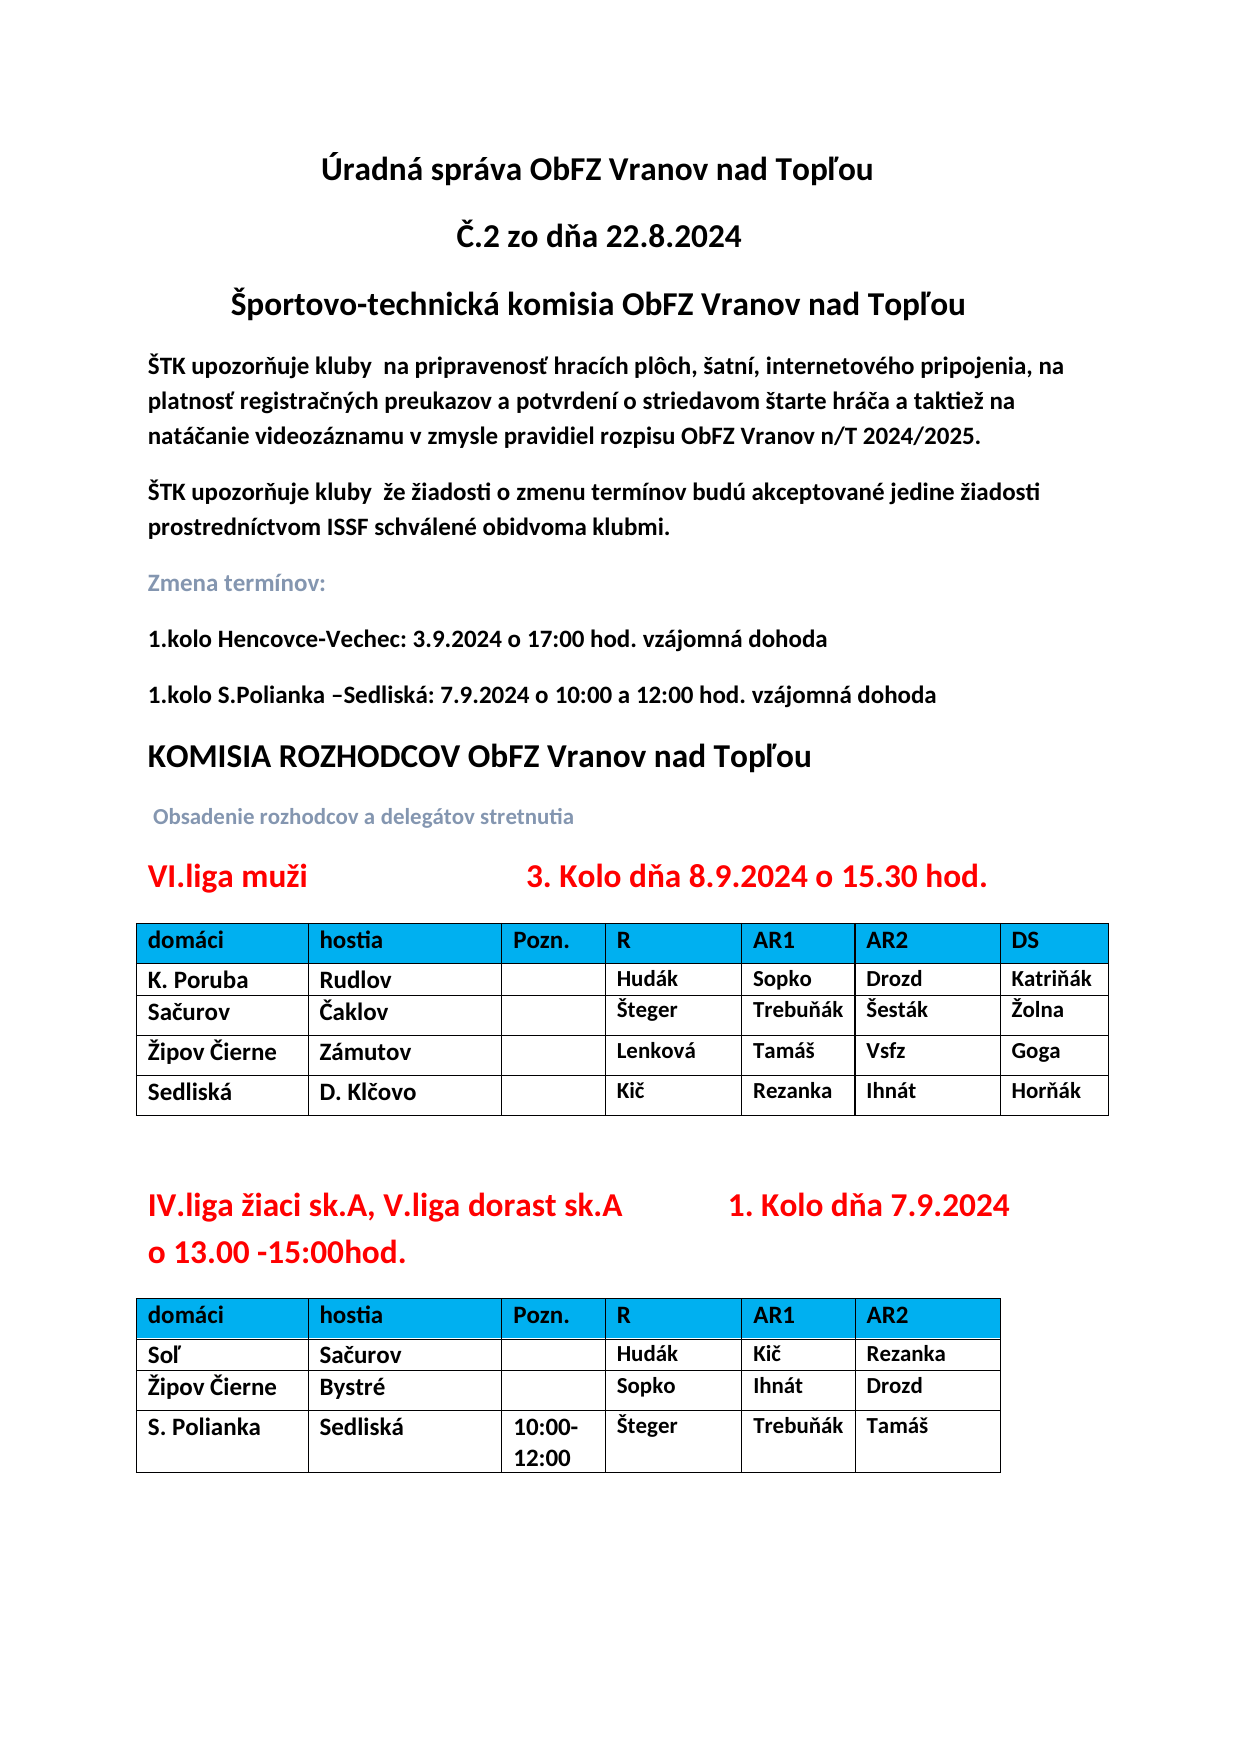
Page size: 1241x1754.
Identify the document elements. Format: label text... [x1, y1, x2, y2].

table_cell Katriňák [1001, 964, 1108, 994]
table_cell Ihnát [856, 1076, 1000, 1115]
table_header DS [1001, 924, 1108, 963]
text Úradná správa ObFZ Vranov nad Topľou [148, 148, 1093, 188]
text KOMISIA ROZHODCOV ObFZ Vranov nad Topľou [148, 734, 1093, 775]
table_header hostia [309, 924, 501, 963]
table_cell Bystré [309, 1371, 501, 1410]
table_cell Sedliská [137, 1076, 308, 1115]
table_cell Rudlov [309, 964, 501, 994]
table_cell Kič [606, 1076, 741, 1115]
table_cell Tamáš [856, 1411, 1000, 1472]
table_cell Hudák [606, 1340, 741, 1370]
table_cell Sačurov [137, 996, 308, 1035]
table_header AR1 [742, 924, 854, 963]
table_header domáci [137, 924, 308, 963]
table_cell Zámutov [309, 1036, 501, 1075]
table_cell [502, 1076, 605, 1115]
text ŠTK upozorňuje kluby že žiadosti o zmenu termínov budú akceptované jedine žiadosti prostredníctvom ISSF schválené obidvoma klubmi. [148, 476, 1093, 542]
table_cell Lenková [606, 1036, 741, 1075]
table_header R [606, 1299, 741, 1338]
table_cell Goga [1001, 1036, 1108, 1075]
table_cell Sopko [606, 1371, 741, 1410]
table_cell [502, 1371, 605, 1410]
table_cell Trebuňák [742, 1411, 855, 1472]
table_cell Vsfz [856, 1036, 1000, 1075]
table_cell Tamáš [742, 1036, 854, 1075]
table_cell Rezanka [742, 1076, 854, 1115]
table_cell Čaklov [309, 996, 501, 1035]
table_cell K. Poruba [137, 964, 308, 994]
text Zmena termínov: [148, 567, 1093, 598]
table_header hostia [309, 1299, 501, 1338]
table_cell Trebuňák [742, 996, 854, 1035]
text IV.liga žiaci sk.A, V.liga dorast sk.A 1. Kolo dňa 7.9.2024 o 13.00 -15:00hod. [148, 1184, 1093, 1271]
table_cell 10:00-12:00 [502, 1411, 605, 1472]
table_cell Soľ [137, 1340, 308, 1370]
table_cell Šteger [606, 1411, 741, 1472]
table_cell Hudák [606, 964, 741, 994]
table_cell Kič [742, 1340, 855, 1370]
table_cell [502, 996, 605, 1035]
text ŠTK upozorňuje kluby na pripravenosť hracích plôch, šatní, internetového pripojenia, na platnosť registračných preukazov a potvrdení o striedavom štarte hráča a taktiež na natáčanie videozáznamu v zmysle pravidiel rozpisu ObFZ Vranov n/T 2024/2025. [148, 350, 1093, 451]
table_header Pozn. [502, 924, 605, 963]
table_header AR2 [856, 924, 1000, 963]
table_header Pozn. [502, 1299, 605, 1338]
table_cell Šesták [856, 996, 1000, 1035]
text 1.kolo S.Polianka –Sedliská: 7.9.2024 o 10:00 a 12:00 hod. vzájomná dohoda [148, 679, 1093, 709]
text Obsadenie rozhodcov a delegátov stretnutia [148, 802, 1093, 830]
text 1.kolo Hencovce-Vechec: 3.9.2024 o 17:00 hod. vzájomná dohoda [148, 623, 1093, 653]
table_cell S. Polianka [137, 1411, 308, 1472]
table_cell Sedliská [309, 1411, 501, 1472]
table_cell [502, 1036, 605, 1075]
table_header domáci [137, 1299, 308, 1338]
table_cell Horňák [1001, 1076, 1108, 1115]
table_cell Žolna [1001, 996, 1108, 1035]
table_cell Sačurov [309, 1340, 501, 1370]
table_header AR1 [742, 1299, 855, 1338]
table_header AR2 [856, 1299, 1000, 1338]
table_cell D. Klčovo [309, 1076, 501, 1115]
table_cell Ihnát [742, 1371, 855, 1410]
table_cell Drozd [856, 1371, 1000, 1410]
table_cell Rezanka [856, 1340, 1000, 1370]
table_cell Žipov Čierne [137, 1371, 308, 1410]
text Športovo-technická komisia ObFZ Vranov nad Topľou [148, 283, 1093, 323]
table_cell Sopko [742, 964, 854, 994]
table_cell Drozd [856, 964, 1000, 994]
text VI.liga muži 3. Kolo dňa 8.9.2024 o 15.30 hod. [148, 855, 1093, 896]
table_cell Šteger [606, 996, 741, 1035]
text Č.2 zo dňa 22.8.2024 [148, 215, 1093, 256]
table_cell [502, 964, 605, 994]
table_cell [502, 1340, 605, 1370]
table_header R [606, 924, 741, 963]
table_cell Žipov Čierne [137, 1036, 308, 1075]
